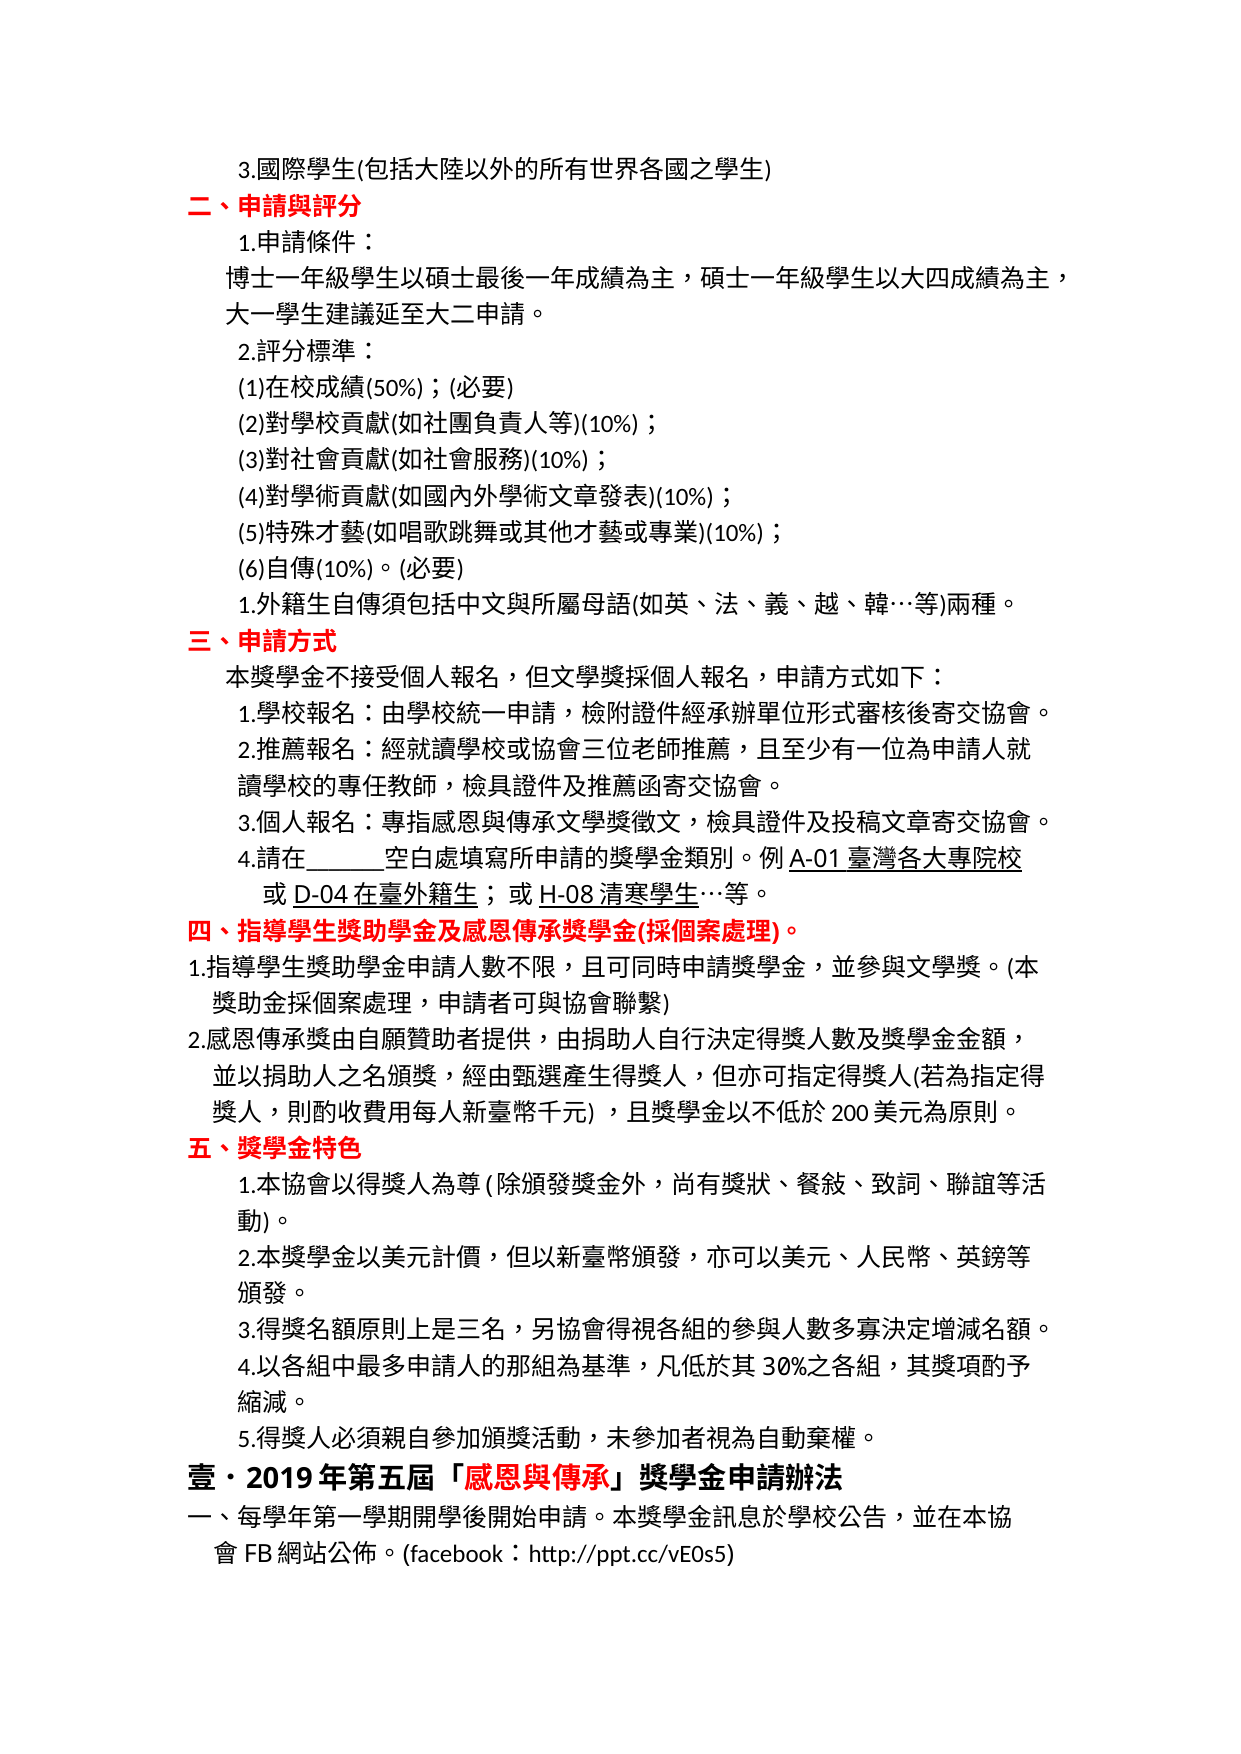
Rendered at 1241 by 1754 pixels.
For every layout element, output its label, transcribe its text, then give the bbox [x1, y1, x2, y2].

list 自傳(10%)。(必要) [237, 549, 1053, 585]
list 對學校貢獻(如社團負責人等)(10%)； [237, 404, 1053, 440]
text 壹．2019年第五屆「感恩與傳承」獎學金申請辦法 [187, 1455, 1053, 1497]
list 對學術貢獻(如國內外學術文章發表)(10%)； [237, 476, 1053, 512]
list 特殊才藝(如唱歌跳舞或其他才藝或專業)(10%)； [237, 512, 1053, 549]
list 學校報名：由學校統一申請，檢附證件經承辦單位形式審核後寄交協會。 [237, 694, 1053, 730]
text 五、獎學金特色 [187, 1129, 1053, 1165]
list 國際學生(包括大陸以外的所有世界各國之學生) [237, 150, 1053, 186]
list 請在_______空白處填寫所申請的獎學金類別。例A-01臺灣各大專院校 [237, 839, 1053, 875]
list 對社會貢獻(如社會服務)(10%)； [237, 440, 1053, 476]
text 或 D-04在臺外籍生； 或H-08清寒學生…等。 [262, 875, 1053, 911]
text 本獎學金不接受個人報名，但文學獎採個人報名，申請方式如下： [225, 657, 1053, 694]
text 三、申請方式 [187, 621, 1053, 657]
list 推薦報名：經就讀學校或協會三位老師推薦，且至少有一位為申請人就讀學校的專任教師，檢具證件及推薦函寄交協會。 [237, 730, 1053, 802]
text 二、申請與評分 [187, 186, 1053, 222]
text 2.感恩傳承獎由自願贊助者提供，由捐助人自行決定得獎人數及獎學金金額，並以捐助人之名頒獎，經由甄選產生得獎人，但亦可指定得獎人(若為指定得獎人，則酌收費用每人新臺幣千元) ，且獎學金以不低於200美元為原則。 [187, 1020, 1053, 1129]
list 本協會以得獎人為尊(除頒發獎金外，尚有獎狀、餐敍、致詞、聯誼等活動)。 [237, 1165, 1053, 1237]
list 評分標準： [237, 331, 1053, 367]
list 本獎學金以美元計價，但以新臺幣頒發，亦可以美元、人民幣、英鎊等頒發。 [237, 1237, 1053, 1310]
list 得獎名額原則上是三名，另協會得視各組的參與人數多寡決定增減名額。 [237, 1310, 1053, 1346]
text 一、每學年第一學期開學後開始申請。本獎學金訊息於學校公告，並在本協 [187, 1497, 1053, 1534]
list 個人報名：專指感恩與傳承文學獎徵文，檢具證件及投稿文章寄交協會。 [237, 802, 1053, 839]
list 以各組中最多申請人的那組為基準，凡低於其30%之各組，其獎項酌予縮減。 [237, 1346, 1053, 1419]
list 在校成績(50%)；(必要) [237, 367, 1053, 404]
text 博士一年級學生以碩士最後一年成績為主，碩士一年級學生以大四成績為主，大一學生建議延至大二申請。 [225, 259, 1053, 331]
list 申請條件： [237, 222, 1053, 259]
text 1.指導學生獎助學金申請人數不限，且可同時申請獎學金，並參與文學獎。(本獎助金採個案處理，申請者可與協會聯繫) [187, 947, 1053, 1020]
text 四、指導學生獎助學金及感恩傳承獎學金(採個案處理)。 [187, 911, 1053, 947]
list 得獎人必須親自參加頒獎活動，未參加者視為自動棄權。 [237, 1419, 1053, 1455]
text 會FB網站公佈。(facebook：http://ppt.cc/vE0s5) [187, 1534, 1053, 1570]
list 外籍生自傳須包括中文與所屬母語(如英、法、義、越、韓…等)兩種。 [237, 585, 1053, 621]
